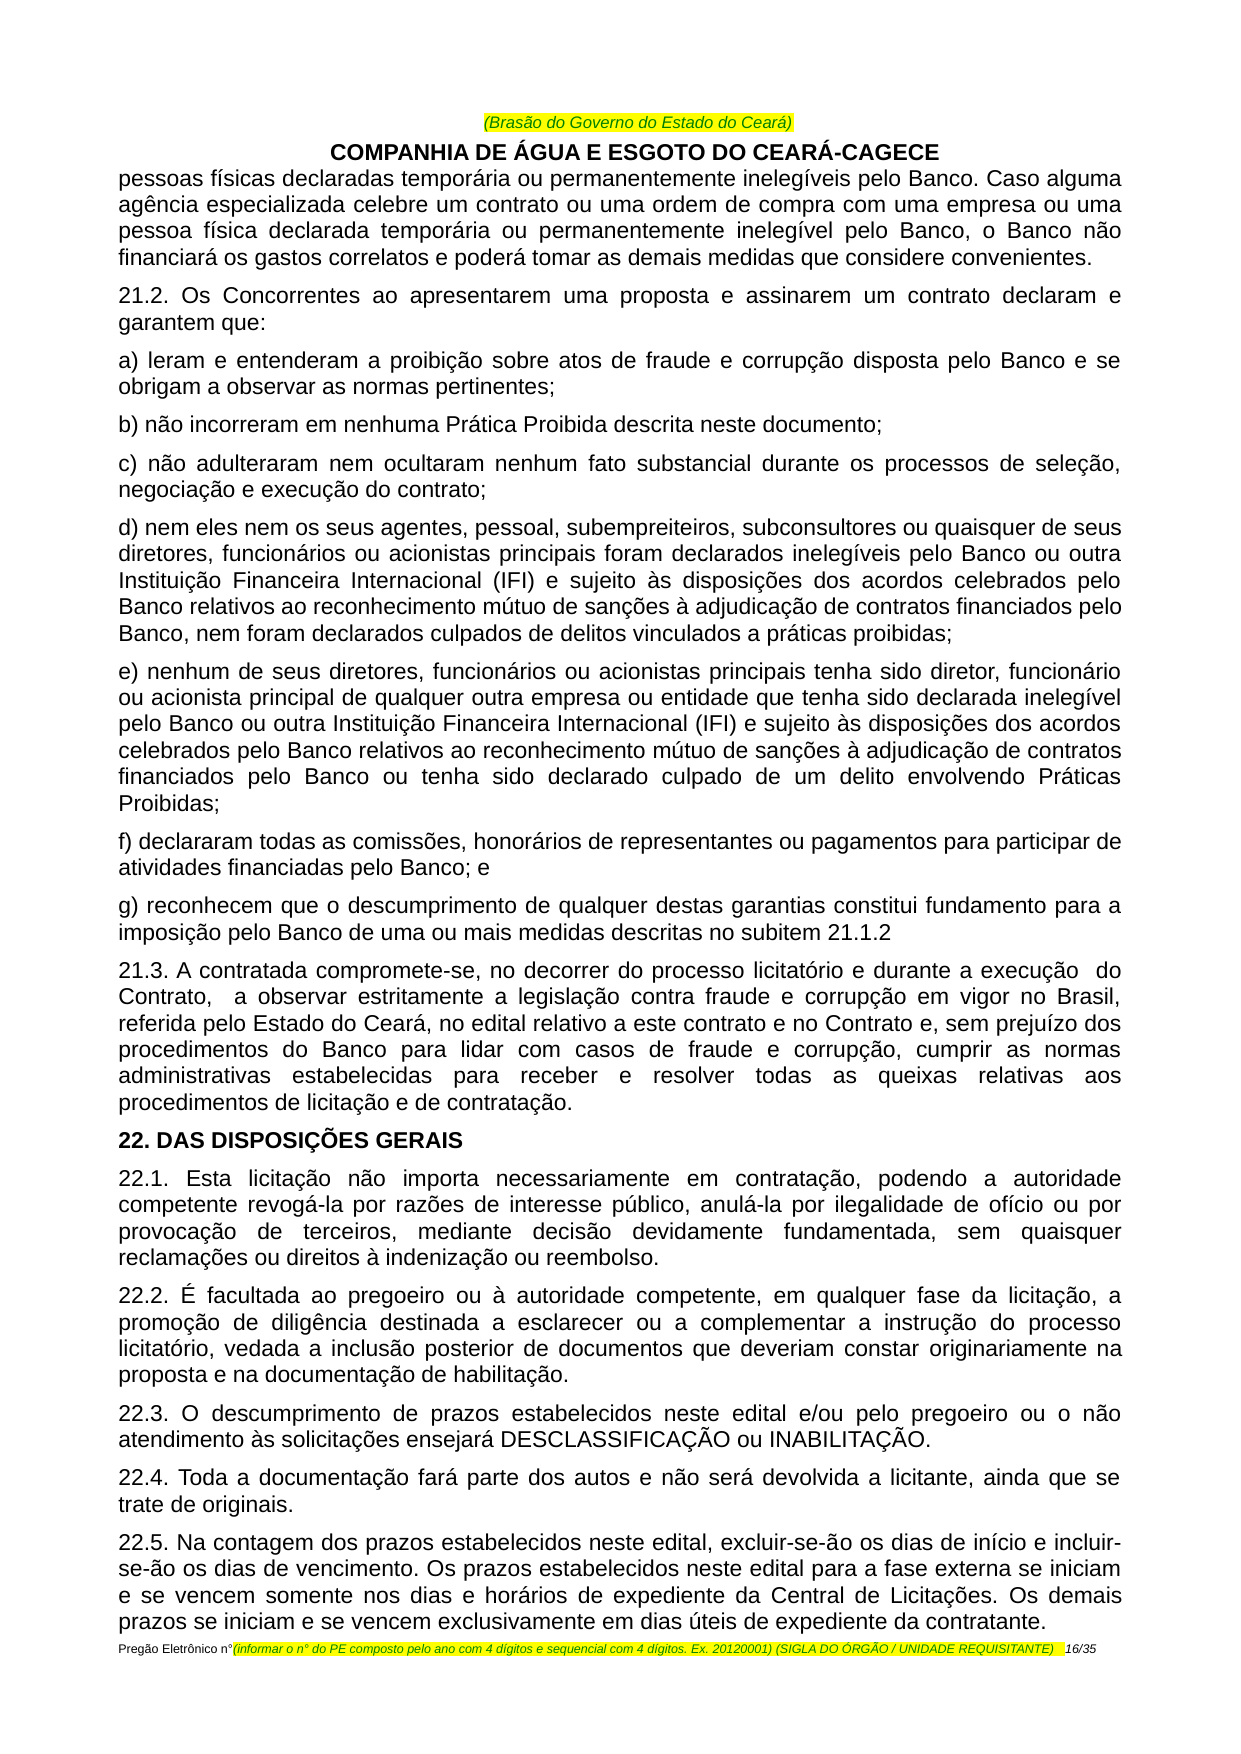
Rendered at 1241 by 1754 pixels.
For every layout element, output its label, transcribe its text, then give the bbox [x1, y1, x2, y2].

text b) não incorreram em nenhuma Prática Proibida descrita neste documento; [118, 411, 1122, 438]
text 22.2. É facultada ao pregoeiro ou à autoridade competente, em qualquer fase da licitação, a promoção de diligência destinada a esclarecer ou a complementar a instrução do processo licitatório, vedada a inclusão posterior de documentos que deveriam constar originariamente na proposta e na documentação de habilitação. [118, 1282, 1122, 1388]
text e) nenhum de seus diretores, funcionários ou acionistas principais tenha sido diretor, funcionário ou acionista principal de qualquer outra empresa ou entidade que tenha sido declarada inelegível pelo Banco ou outra Instituição Financeira Internacional (IFI) e sujeito às disposições dos acordos celebrados pelo Banco relativos ao reconhecimento mútuo de sanções à adjudicação de contratos financiados pelo Banco ou tenha sido declarado culpado de um delito envolvendo Práticas Proibidas; [118, 658, 1122, 816]
text 22. DAS DISPOSIÇÕES GERAIS [118, 1127, 1122, 1153]
text 22.3. O descumprimento de prazos estabelecidos neste edital e/ou pelo pregoeiro ou o não atendimento às solicitações ensejará DESCLASSIFICAÇÃO ou INABILITAÇÃO. [118, 1400, 1122, 1452]
text c) não adulteraram nem ocultaram nenhum fato substancial durante os processos de seleção, negociação e execução do contrato; [118, 449, 1122, 502]
text 22.5. Na contagem dos prazos estabelecidos neste edital, excluir-se-ão os dias de início e incluir-se-ão os dias de vencimento. Os prazos estabelecidos neste edital para a fase externa se iniciam e se vencem somente nos dias e horários de expediente da Central de Licitações. Os demais prazos se iniciam e se vencem exclusivamente em dias úteis de expediente da contratante. [118, 1529, 1122, 1634]
text g) reconhecem que o descumprimento de qualquer destas garantias constitui fundamento para a imposição pelo Banco de uma ou mais medidas descritas no subitem 21.1.2 [118, 892, 1122, 945]
text pessoas físicas declaradas temporária ou permanentemente inelegíveis pelo Banco. Caso alguma agência especializada celebre um contrato ou uma ordem de compra com uma empresa ou uma pessoa física declarada temporária ou permanentemente inelegível pelo Banco, o Banco não financiará os gastos correlatos e poderá tomar as demais medidas que considere convenientes. [118, 165, 1122, 270]
text 21.3. A contratada compromete-se, no decorrer do processo licitatório e durante a execução do Contrato, a observar estritamente a legislação contra fraude e corrupção em vigor no Brasil, referida pelo Estado do Ceará, no edital relativo a este contrato e no Contrato e, sem prejuízo dos procedimentos do Banco para lidar com casos de fraude e corrupção, cumprir as normas administrativas estabelecidas para receber e resolver todas as queixas relativas aos procedimentos de licitação e de contratação. [118, 957, 1122, 1115]
text 22.1. Esta licitação não importa necessariamente em contratação, podendo a autoridade competente revogá-la por razões de interesse público, anulá-la por ilegalidade de ofício ou por provocação de terceiros, mediante decisão devidamente fundamentada, sem quaisquer reclamações ou direitos à indenização ou reembolso. [118, 1165, 1122, 1271]
text f) declararam todas as comissões, honorários de representantes ou pagamentos para participar de atividades financiadas pelo Banco; e [118, 828, 1122, 880]
text d) nem eles nem os seus agentes, pessoal, subempreiteiros, subconsultores ou quaisquer de seus diretores, funcionários ou acionistas principais foram declarados inelegíveis pelo Banco ou outra Instituição Financeira Internacional (IFI) e sujeito às disposições dos acordos celebrados pelo Banco relativos ao reconhecimento mútuo de sanções à adjudicação de contratos financiados pelo Banco, nem foram declarados culpados de delitos vinculados a práticas proibidas; [118, 514, 1122, 646]
text 21.2. Os Concorrentes ao apresentarem uma proposta e assinarem um contrato declaram e garantem que: [118, 282, 1122, 335]
text 22.4. Toda a documentação fará parte dos autos e não será devolvida a licitante, ainda que se trate de originais. [118, 1464, 1122, 1517]
text a) leram e entenderam a proibição sobre atos de fraude e corrupção disposta pelo Banco e se obrigam a observar as normas pertinentes; [118, 347, 1122, 399]
